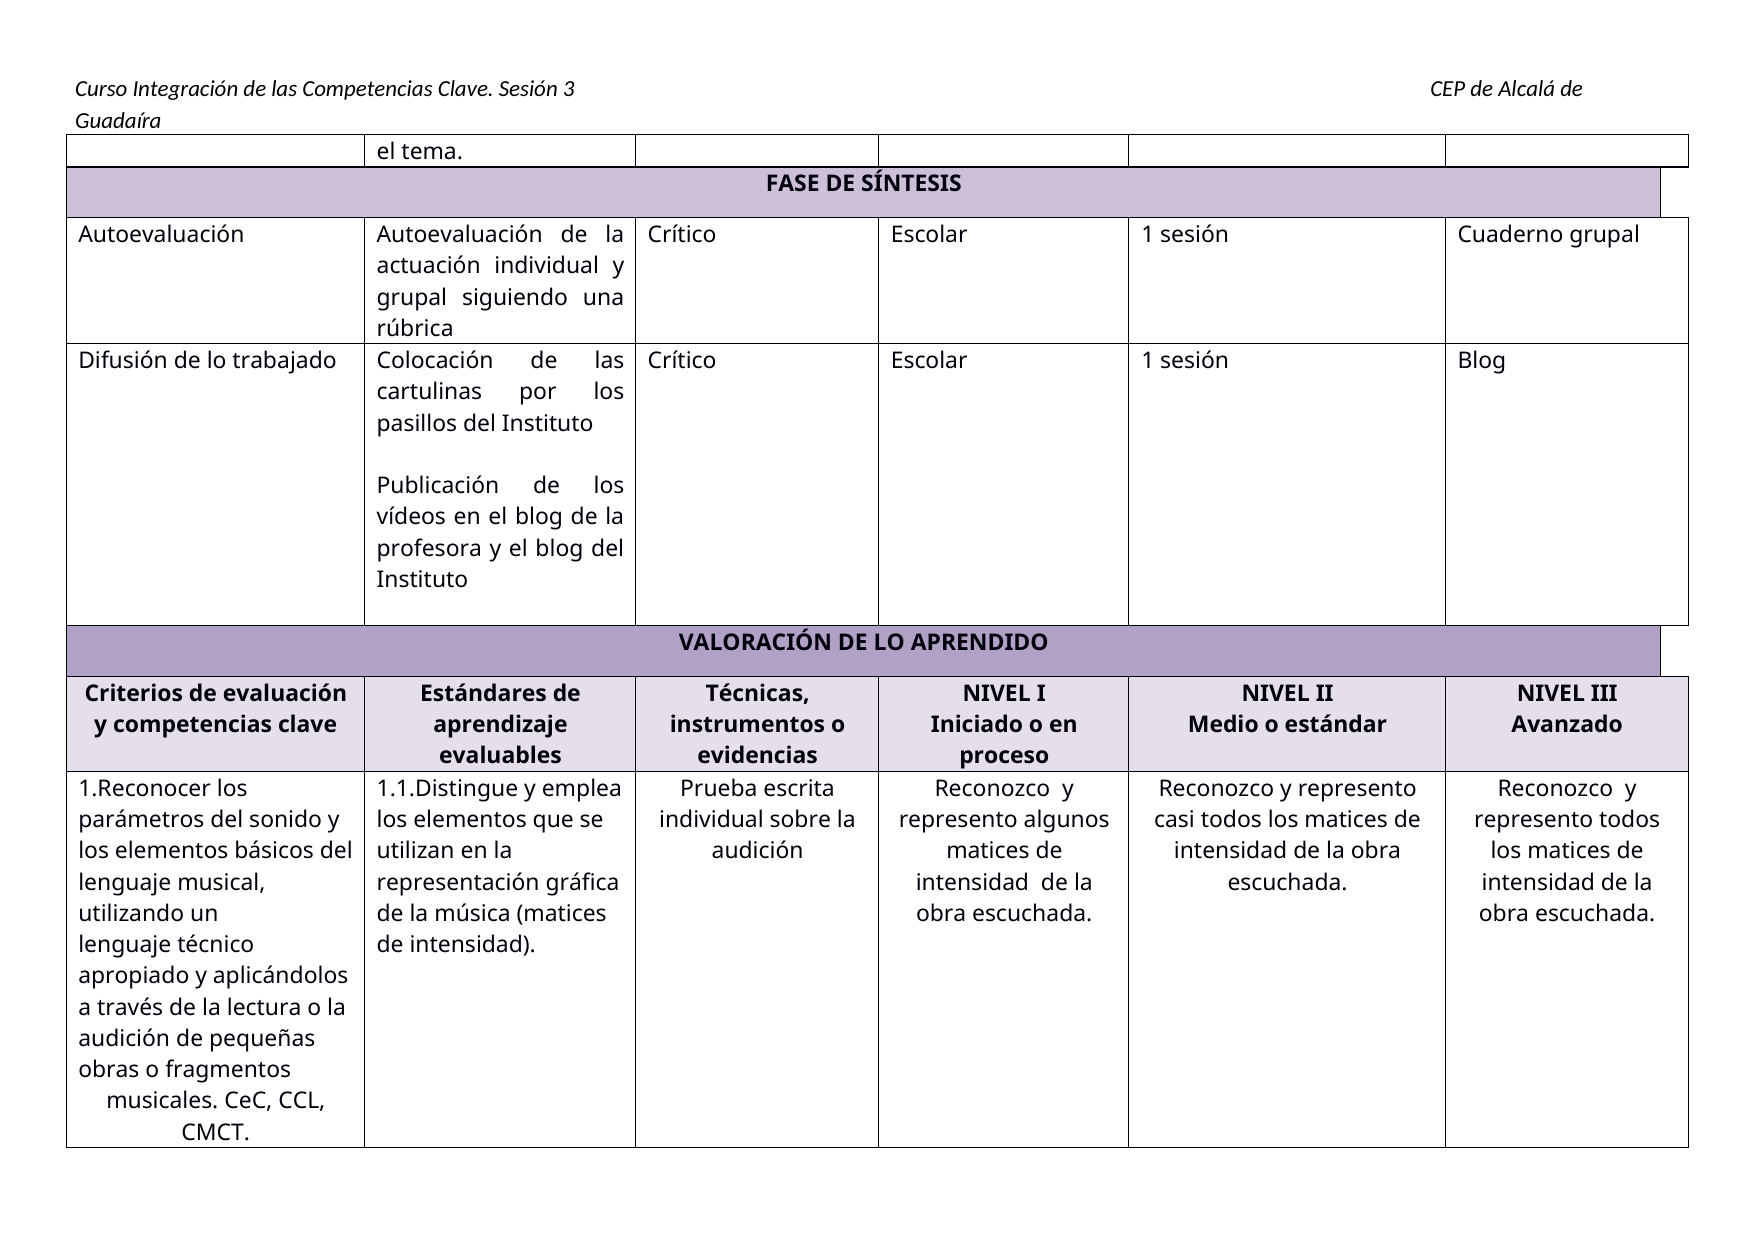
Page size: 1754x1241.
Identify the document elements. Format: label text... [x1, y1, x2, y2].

table_cell VALORACIÓN DE LO APRENDIDO [67, 626, 1660, 676]
table_cell [67, 135, 364, 166]
table_cell Autoevaluación [67, 218, 364, 343]
table_cell [636, 135, 878, 166]
table_cell 1.Reconocer los parámetros del sonido y los elementos básicos del lenguaje musical, utilizando un lenguaje técnico apropiado y aplicándolos a través de la lectura o la audición de pequeñas obras o fragmentos musicales. CeC, CCL, CMCT. [67, 772, 364, 1147]
table_cell Autoevaluación de la actuación individual y grupal siguiendo una rúbrica [365, 218, 635, 343]
table_cell Escolar [879, 218, 1128, 343]
table_cell Reconozco y represento algunos matices de intensidad de la obra escuchada. [879, 772, 1128, 1147]
table_cell NIVEL II Medio o estándar [1129, 677, 1445, 771]
table_cell 1 sesión [1129, 344, 1445, 625]
table_cell Prueba escrita individual sobre la audición [636, 772, 878, 1147]
table_cell Escolar [879, 344, 1128, 625]
table_cell 1.1.Distingue y emplea los elementos que se utilizan en la representación gráfica de la música (matices de intensidad). [365, 772, 635, 1147]
table_cell NIVEL I Iniciado o en proceso [879, 677, 1128, 771]
table_cell Crítico [636, 344, 878, 625]
table_cell 1 sesión [1129, 218, 1445, 343]
table_cell Colocación de las cartulinas por los pasillos del Instituto Publicación de los vídeos en el blog de la profesora y el blog del Instituto [365, 344, 635, 625]
table_cell Cuaderno grupal [1446, 218, 1688, 343]
table_cell Técnicas, instrumentos o evidencias [636, 677, 878, 771]
table_cell Blog [1446, 344, 1688, 625]
table_cell Criterios de evaluación y competencias clave [67, 677, 364, 771]
table_cell FASE DE SÍNTESIS [67, 168, 1660, 217]
table_cell Crítico [636, 218, 878, 343]
table_cell Difusión de lo trabajado [67, 344, 364, 625]
table_cell [1446, 135, 1688, 166]
table_cell Reconozco y represento casi todos los matices de intensidad de la obra escuchada. [1129, 772, 1445, 1147]
table_cell [879, 135, 1128, 166]
table_cell NIVEL III Avanzado [1446, 677, 1688, 771]
table_cell Estándares de aprendizaje evaluables [365, 677, 635, 771]
table_cell el tema. [365, 135, 635, 166]
table_cell [1129, 135, 1445, 166]
table_cell Reconozco y represento todos los matices de intensidad de la obra escuchada. [1446, 772, 1688, 1147]
